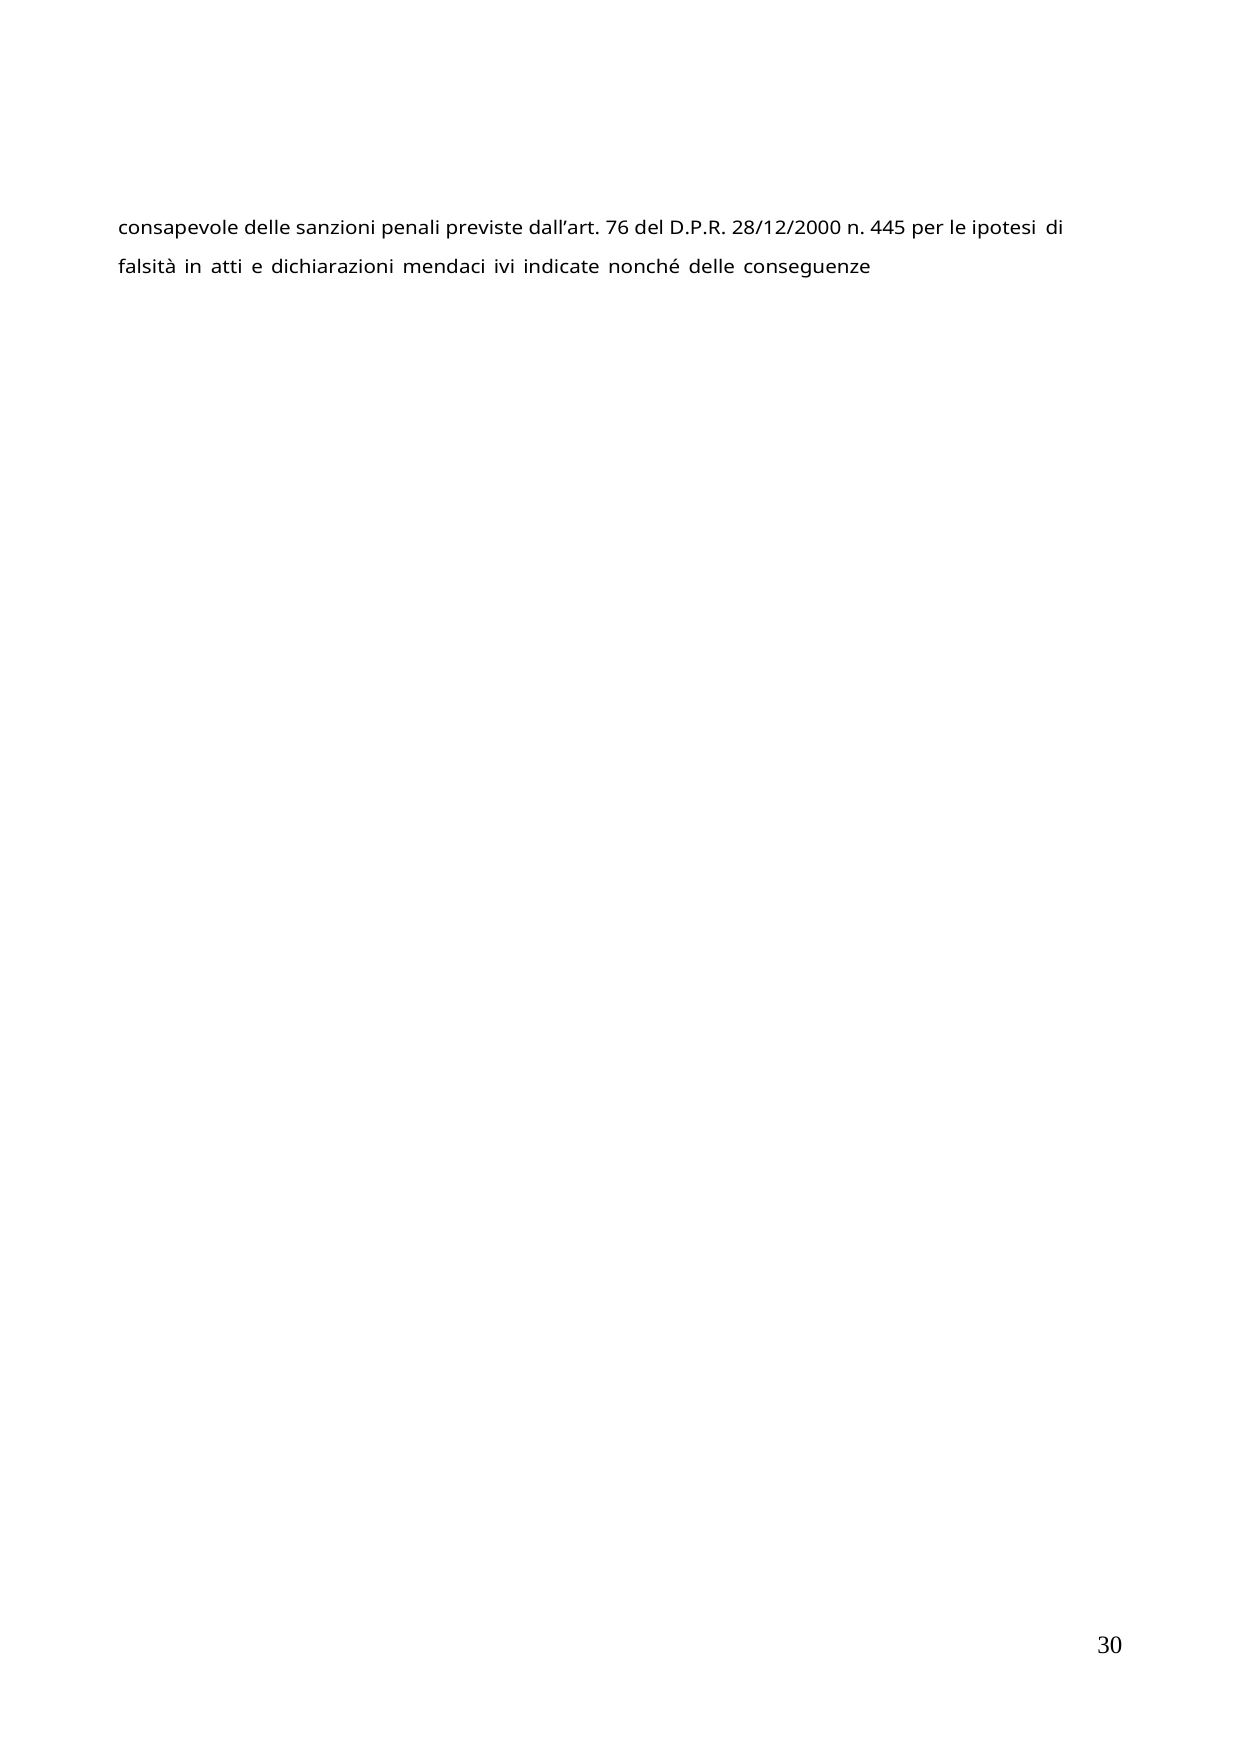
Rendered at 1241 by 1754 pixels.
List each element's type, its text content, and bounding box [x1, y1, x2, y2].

text consapevole delle sanzioni penali previste dall’art. 76 del D.P.R. 28/12/2000 n. 445 per le ipotesi di falsità in atti e dichiarazioni mendaci ivi indicate nonché delle conseguenze [118, 214, 1113, 279]
